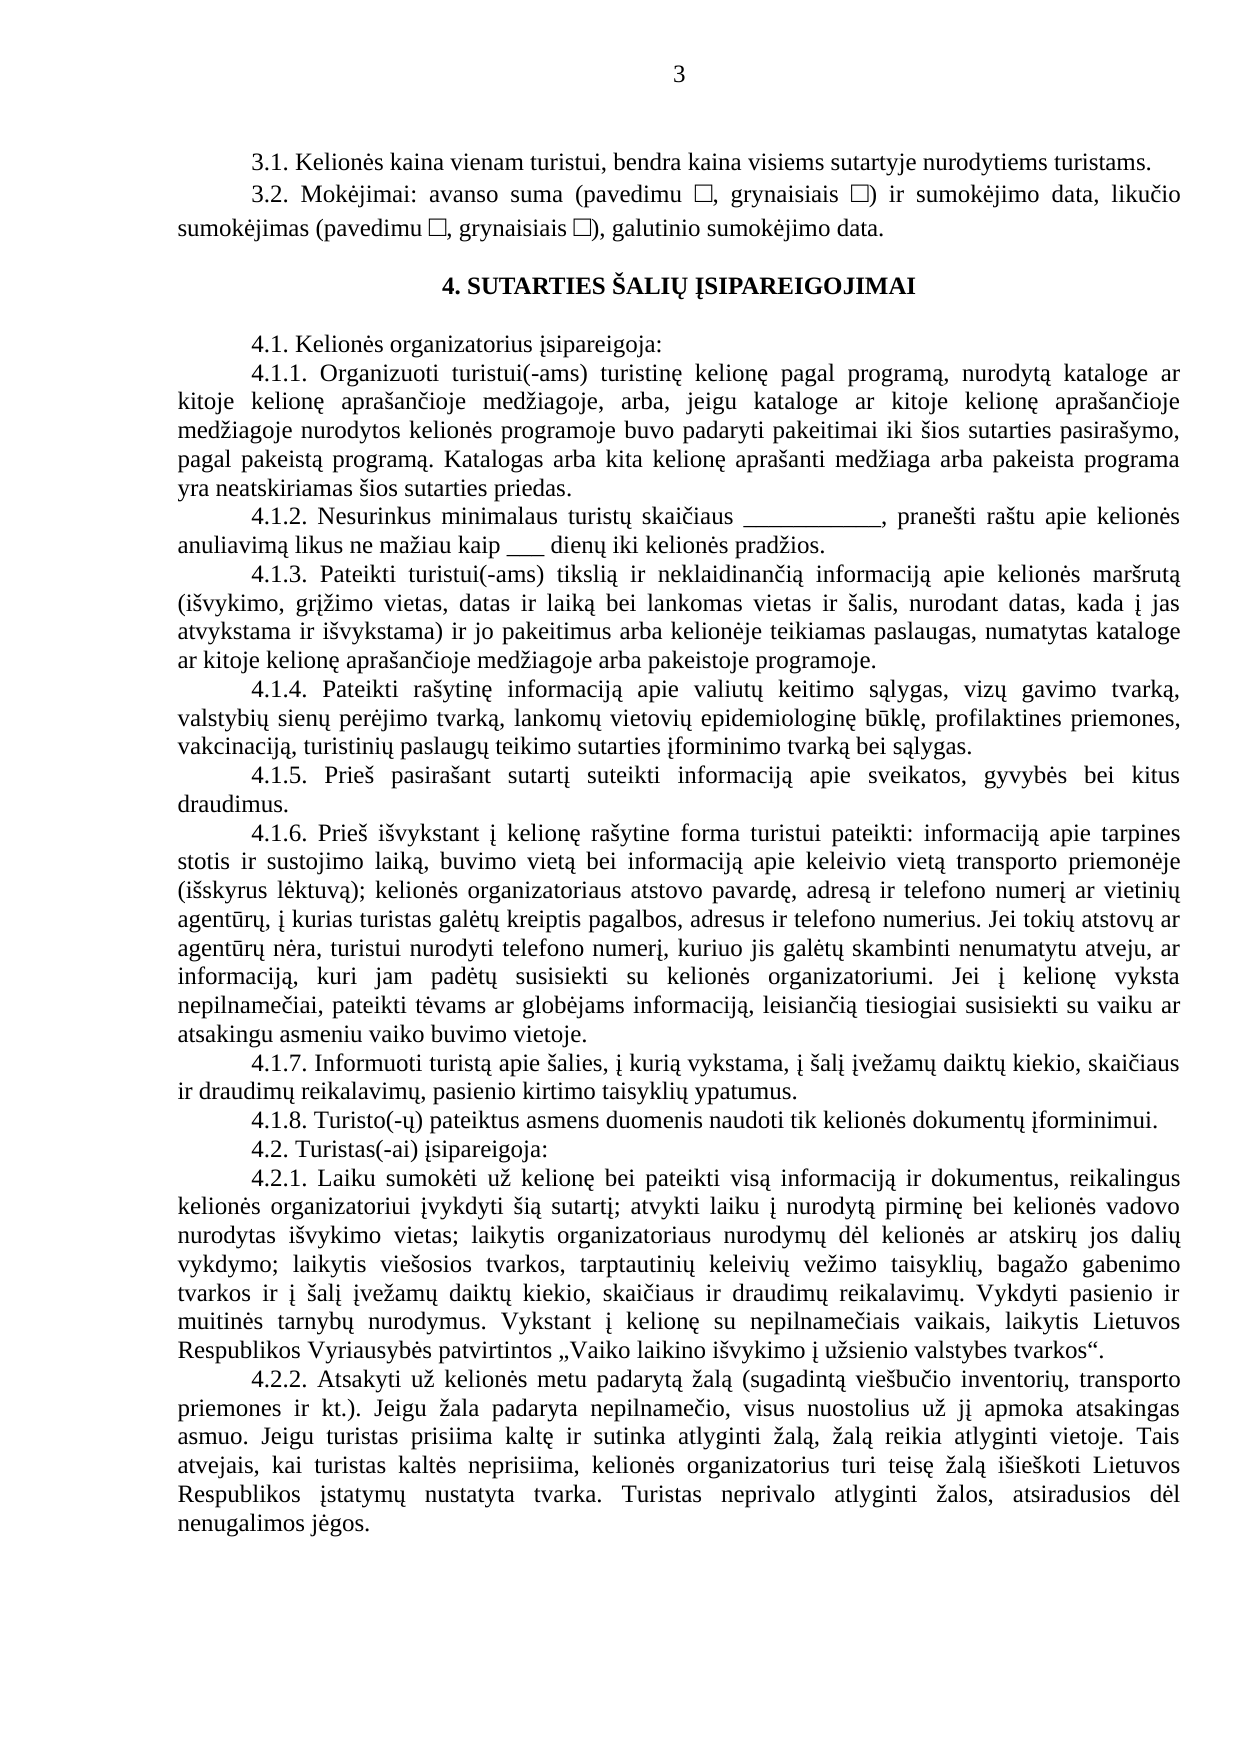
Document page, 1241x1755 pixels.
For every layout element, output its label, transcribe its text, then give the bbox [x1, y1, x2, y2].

text 3.2. Mokėjimai: avanso suma (pavedimu □, grynaisiais □) ir sumokėjimo data, likučio sumokėjimas (pavedimu □, grynaisiais □), galutinio sumokėjimo data. [177, 176, 1181, 243]
text 4. SUTARTIES ŠALIŲ ĮSIPAREIGOJIMAI [177, 271, 1181, 300]
text 4.1.6. Prieš išvykstant į kelionę rašytine forma turistui pateikti: informaciją apie tarpines stotis ir sustojimo laiką, buvimo vietą bei informaciją apie keleivio vietą transporto priemonėje (išskyrus lėktuvą); kelionės organizatoriaus atstovo pavardę, adresą ir telefono numerį ar vietinių agentūrų, į kurias turistas galėtų kreiptis pagalbos, adresus ir telefono numerius. Jei tokių atstovų ar agentūrų nėra, turistui nurodyti telefono numerį, kuriuo jis galėtų skambinti nenumatytu atveju, ar informaciją, kuri jam padėtų susisiekti su kelionės organizatoriumi. Jei į kelionę vyksta nepilnamečiai, pateikti tėvams ar globėjams informaciją, leisiančią tiesiogiai susisiekti su vaiku ar atsakingu asmeniu vaiko buvimo vietoje. [177, 818, 1181, 1048]
text 4.2.1. Laiku sumokėti už kelionę bei pateikti visą informaciją ir dokumentus, reikalingus kelionės organizatoriui įvykdyti šią sutartį; atvykti laiku į nurodytą pirminę bei kelionės vadovo nurodytas išvykimo vietas; laikytis organizatoriaus nurodymų dėl kelionės ar atskirų jos dalių vykdymo; laikytis viešosios tvarkos, tarptautinių keleivių vežimo taisyklių, bagažo gabenimo tvarkos ir į šalį įvežamų daiktų kiekio, skaičiaus ir draudimų reikalavimų. Vykdyti pasienio ir muitinės tarnybų nurodymus. Vykstant į kelionę su nepilnamečiais vaikais, laikytis Lietuvos Respublikos Vyriausybės patvirtintos „Vaiko laikino išvykimo į užsienio valstybes tvarkos“. [177, 1163, 1181, 1364]
text 3.1. Kelionės kaina vienam turistui, bendra kaina visiems sutartyje nurodytiems turistams. [177, 147, 1181, 176]
text 4.2. Turistas(-ai) įsipareigoja: [177, 1134, 1181, 1163]
text 4.1. Kelionės organizatorius įsipareigoja: [177, 329, 1181, 358]
text 4.1.1. Organizuoti turistui(-ams) turistinę kelionę pagal programą, nurodytą kataloge ar kitoje kelionę aprašančioje medžiagoje, arba, jeigu kataloge ar kitoje kelionę aprašančioje medžiagoje nurodytos kelionės programoje buvo padaryti pakeitimai iki šios sutarties pasirašymo, pagal pakeistą programą. Katalogas arba kita kelionę aprašanti medžiaga arba pakeista programa yra neatskiriamas šios sutarties priedas. [177, 358, 1181, 501]
text 4.1.2. Nesurinkus minimalaus turistų skaičiaus ___________, pranešti raštu apie kelionės anuliavimą likus ne mažiau kaip ___ dienų iki kelionės pradžios. [177, 501, 1181, 559]
text 4.1.3. Pateikti turistui(-ams) tikslią ir neklaidinančią informaciją apie kelionės maršrutą (išvykimo, grįžimo vietas, datas ir laiką bei lankomas vietas ir šalis, nurodant datas, kada į jas atvykstama ir išvykstama) ir jo pakeitimus arba kelionėje teikiamas paslaugas, numatytas kataloge ar kitoje kelionę aprašančioje medžiagoje arba pakeistoje programoje. [177, 559, 1181, 674]
text 4.1.8. Turisto(-ų) pateiktus asmens duomenis naudoti tik kelionės dokumentų įforminimui. [177, 1105, 1181, 1134]
text 4.2.2. Atsakyti už kelionės metu padarytą žalą (sugadintą viešbučio inventorių, transporto priemones ir kt.). Jeigu žala padaryta nepilnamečio, visus nuostolius už jį apmoka atsakingas asmuo. Jeigu turistas prisiima kaltę ir sutinka atlyginti žalą, žalą reikia atlyginti vietoje. Tais atvejais, kai turistas kaltės neprisiima, kelionės organizatorius turi teisę žalą išieškoti Lietuvos Respublikos įstatymų nustatyta tvarka. Turistas neprivalo atlyginti žalos, atsiradusios dėl nenugalimos jėgos. [177, 1364, 1181, 1536]
text 4.1.5. Prieš pasirašant sutartį suteikti informaciją apie sveikatos, gyvybės bei kitus draudimus. [177, 760, 1181, 818]
text 4.1.7. Informuoti turistą apie šalies, į kurią vykstama, į šalį įvežamų daiktų kiekio, skaičiaus ir draudimų reikalavimų, pasienio kirtimo taisyklių ypatumus. [177, 1048, 1181, 1105]
text 4.1.4. Pateikti rašytinę informaciją apie valiutų keitimo sąlygas, vizų gavimo tvarką, valstybių sienų perėjimo tvarką, lankomų vietovių epidemiologinę būklę, profilaktines priemones, vakcinaciją, turistinių paslaugų teikimo sutarties įforminimo tvarką bei sąlygas. [177, 674, 1181, 760]
